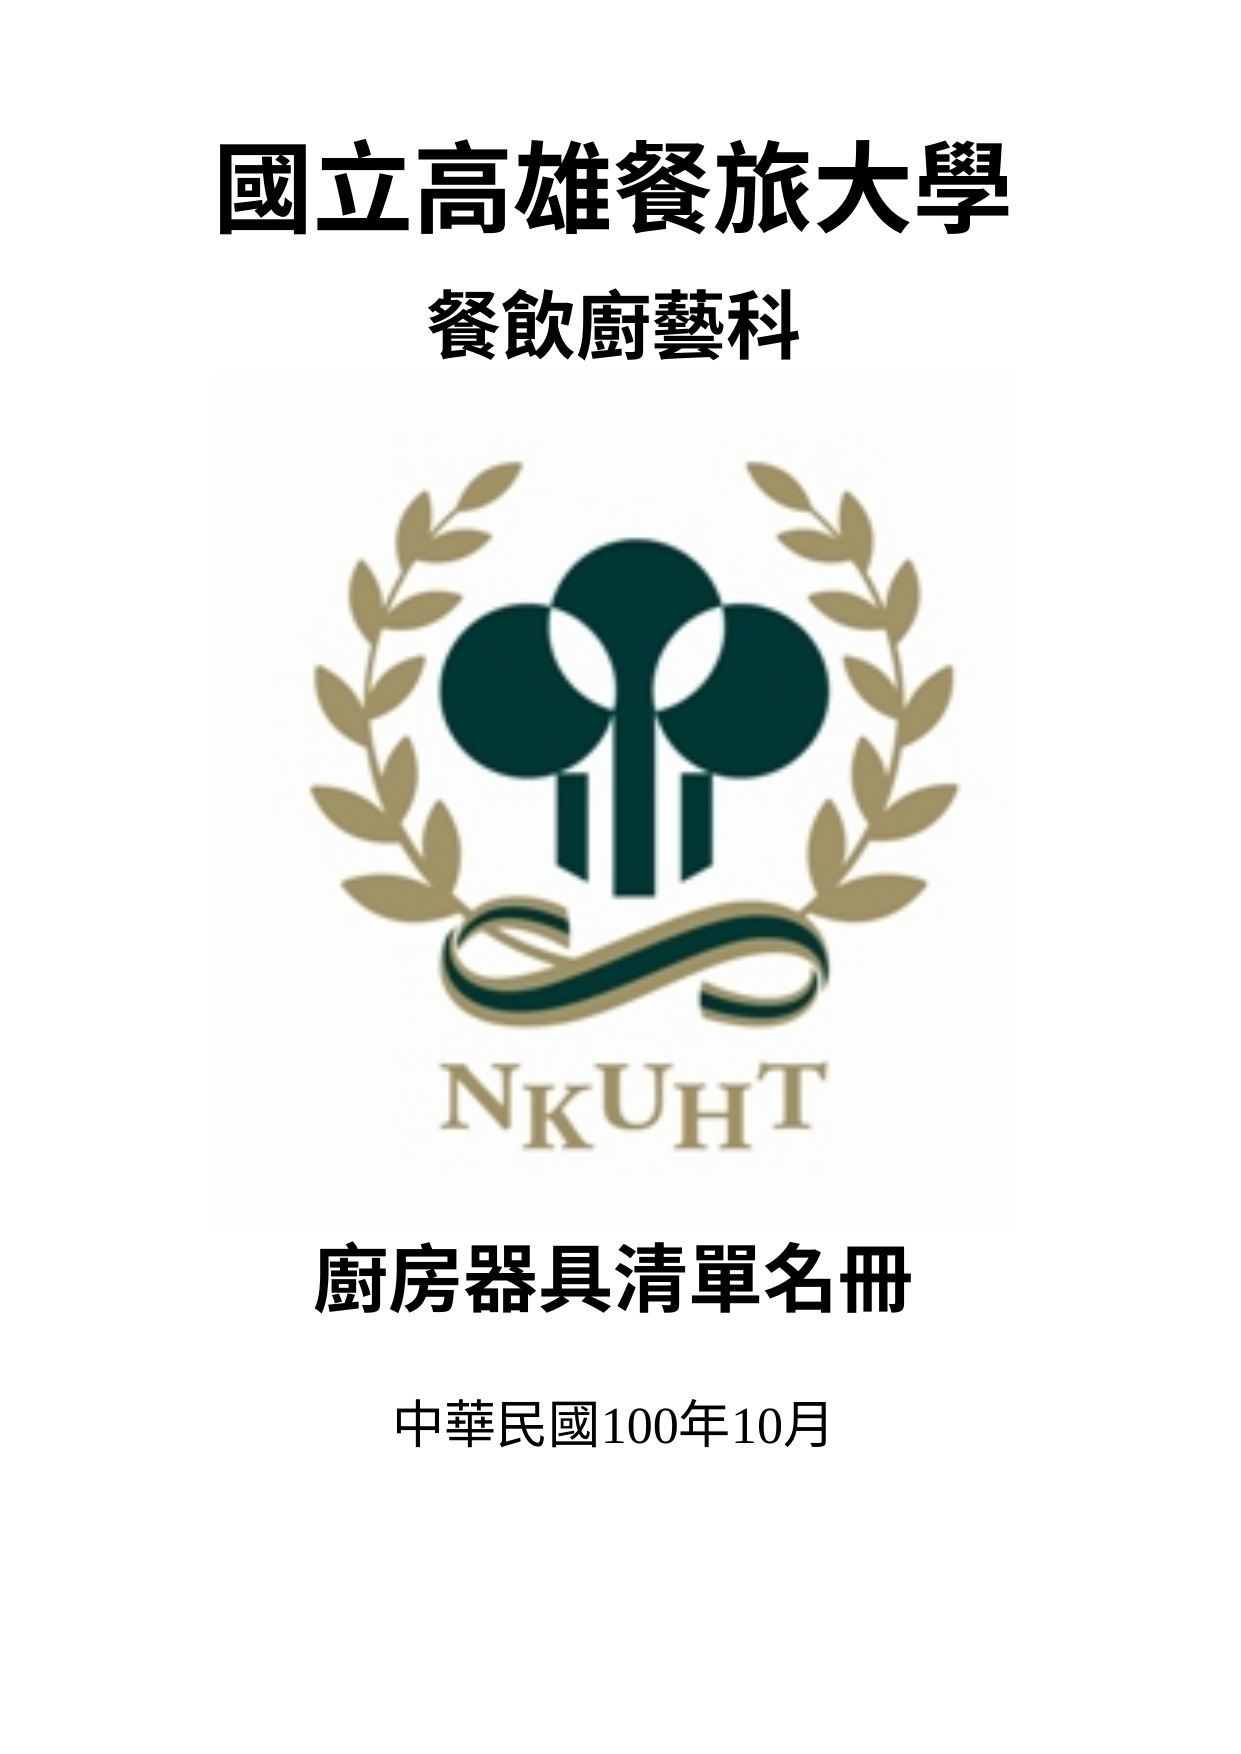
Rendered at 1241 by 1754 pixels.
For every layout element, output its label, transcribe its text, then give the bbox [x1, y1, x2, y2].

text 廚房器具清單名冊 [55, 1226, 1172, 1328]
text 餐飲廚藝科 [55, 273, 1172, 375]
picture [212, 375, 1016, 1226]
text 中華民國100年10月 [55, 1388, 1172, 1459]
text 國立高雄餐旅大學 [55, 118, 1172, 254]
